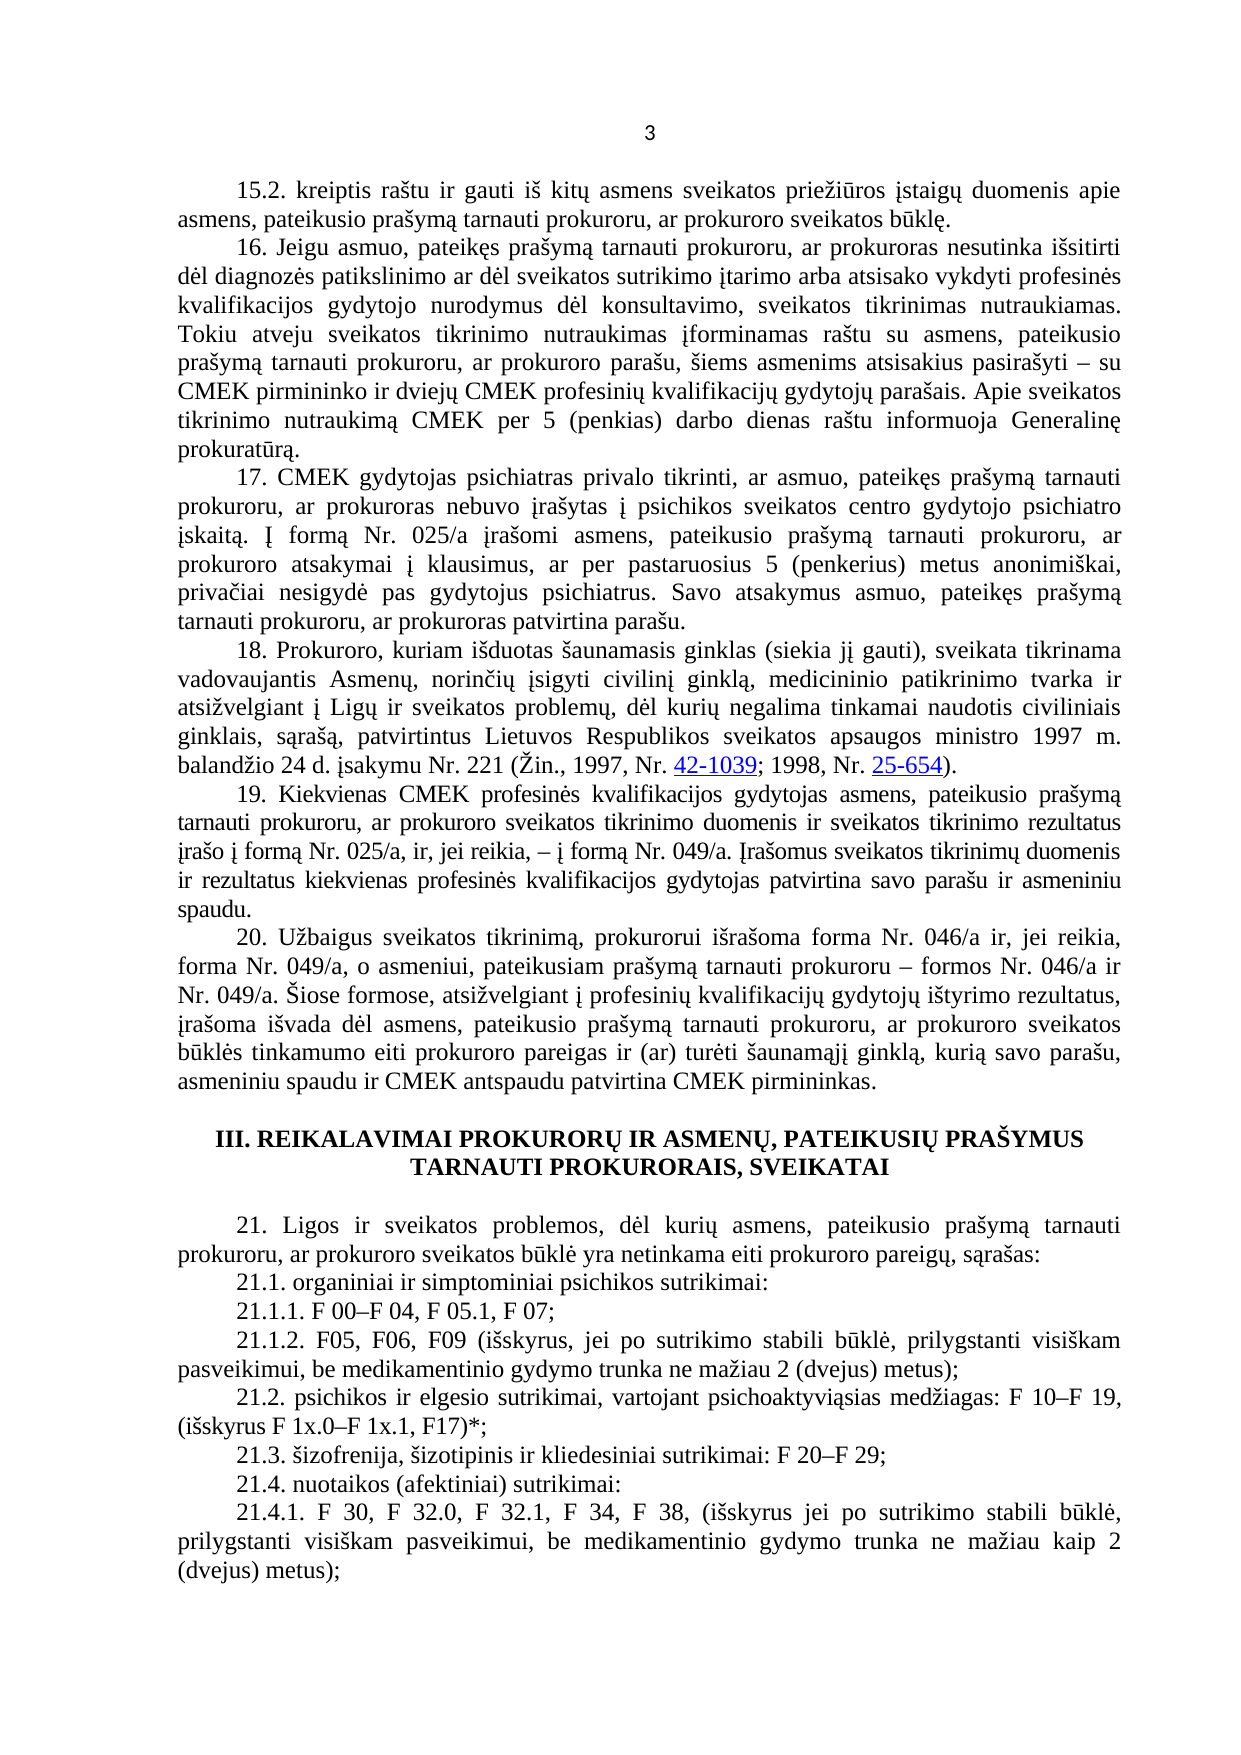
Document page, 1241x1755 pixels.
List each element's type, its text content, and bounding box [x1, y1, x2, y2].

text 19. Kiekvienas CMEK profesinės kvalifikacijos gydytojas asmens, pateikusio prašymą tarnauti prokuroru, ar prokuroro sveikatos tikrinimo duomenis ir sveikatos tikrinimo rezultatus įrašo į formą Nr. 025/a, ir, jei reikia, – į formą Nr. 049/a. Įrašomus sveikatos tikrinimų duomenis ir rezultatus kiekvienas profesinės kvalifikacijos gydytojas patvirtina savo parašu ir asmeniniu spaudu. [177, 779, 1122, 922]
text 18. Prokuroro, kuriam išduotas šaunamasis ginklas (siekia jį gauti), sveikata tikrinama vadovaujantis Asmenų, norinčių įsigyti civilinį ginklą, medicininio patikrinimo tvarka ir atsižvelgiant į Ligų ir sveikatos problemų, dėl kurių negalima tinkamai naudotis civiliniais ginklais, sąrašą, patvirtintus Lietuvos Respublikos sveikatos apsaugos ministro 1997 m. balandžio 24 d. įsakymu Nr. 221 (Žin., 1997, Nr. 42-1039; 1998, Nr. 25-654). [177, 635, 1122, 779]
text 21.2. psichikos ir elgesio sutrikimai, vartojant psichoaktyviąsias medžiagas: F 10–F 19, (išskyrus F 1x.0–F 1x.1, F17)*; [177, 1382, 1122, 1440]
text 21.1. organiniai ir simptominiai psichikos sutrikimai: [177, 1267, 1122, 1296]
text 21.3. šizofrenija, šizotipinis ir kliedesiniai sutrikimai: F 20–F 29; [177, 1440, 1122, 1469]
text III. REIKALAVIMAI PROKURORŲ IR ASMENŲ, PATEIKUSIŲ PRAŠYMUS TARNAUTI PROKURORAIS, SVEIKATAI [177, 1124, 1122, 1181]
text 15.2. kreiptis raštu ir gauti iš kitų asmens sveikatos priežiūros įstaigų duomenis apie asmens, pateikusio prašymą tarnauti prokuroru, ar prokuroro sveikatos būklę. [177, 175, 1122, 232]
text 21.1.1. F 00–F 04, F 05.1, F 07; [177, 1296, 1122, 1325]
text 21.1.2. F05, F06, F09 (išskyrus, jei po sutrikimo stabili būklė, prilygstanti visiškam pasveikimui, be medikamentinio gydymo trunka ne mažiau 2 (dvejus) metus); [177, 1325, 1122, 1382]
text 17. CMEK gydytojas psichiatras privalo tikrinti, ar asmuo, pateikęs prašymą tarnauti prokuroru, ar prokuroras nebuvo įrašytas į psichikos sveikatos centro gydytojo psichiatro įskaitą. Į formą Nr. 025/a įrašomi asmens, pateikusio prašymą tarnauti prokuroru, ar prokuroro atsakymai į klausimus, ar per pastaruosius 5 (penkerius) metus anonimiškai, privačiai nesigydė pas gydytojus psichiatrus. Savo atsakymus asmuo, pateikęs prašymą tarnauti prokuroru, ar prokuroras patvirtina parašu. [177, 462, 1122, 635]
text 16. Jeigu asmuo, pateikęs prašymą tarnauti prokuroru, ar prokuroras nesutinka išsitirti dėl diagnozės patikslinimo ar dėl sveikatos sutrikimo įtarimo arba atsisako vykdyti profesinės kvalifikacijos gydytojo nurodymus dėl konsultavimo, sveikatos tikrinimas nutraukiamas. Tokiu atveju sveikatos tikrinimo nutraukimas įforminamas raštu su asmens, pateikusio prašymą tarnauti prokuroru, ar prokuroro parašu, šiems asmenims atsisakius pasirašyti – su CMEK pirmininko ir dviejų CMEK profesinių kvalifikacijų gydytojų parašais. Apie sveikatos tikrinimo nutraukimą CMEK per 5 (penkias) darbo dienas raštu informuoja Generalinę prokuratūrą. [177, 232, 1122, 462]
text 21.4. nuotaikos (afektiniai) sutrikimai: [177, 1469, 1122, 1497]
text 21. Ligos ir sveikatos problemos, dėl kurių asmens, pateikusio prašymą tarnauti prokuroru, ar prokuroro sveikatos būklė yra netinkama eiti prokuroro pareigų, sąrašas: [177, 1210, 1122, 1267]
text 21.4.1. F 30, F 32.0, F 32.1, F 34, F 38, (išskyrus jei po sutrikimo stabili būklė, prilygstanti visiškam pasveikimui, be medikamentinio gydymo trunka ne mažiau kaip 2 (dvejus) metus); [177, 1497, 1122, 1584]
text 20. Užbaigus sveikatos tikrinimą, prokurorui išrašoma forma Nr. 046/a ir, jei reikia, forma Nr. 049/a, o asmeniui, pateikusiam prašymą tarnauti prokuroru – formos Nr. 046/a ir Nr. 049/a. Šiose formose, atsižvelgiant į profesinių kvalifikacijų gydytojų ištyrimo rezultatus, įrašoma išvada dėl asmens, pateikusio prašymą tarnauti prokuroru, ar prokuroro sveikatos būklės tinkamumo eiti prokuroro pareigas ir (ar) turėti šaunamąjį ginklą, kurią savo parašu, asmeniniu spaudu ir CMEK antspaudu patvirtina CMEK pirmininkas. [177, 922, 1122, 1095]
